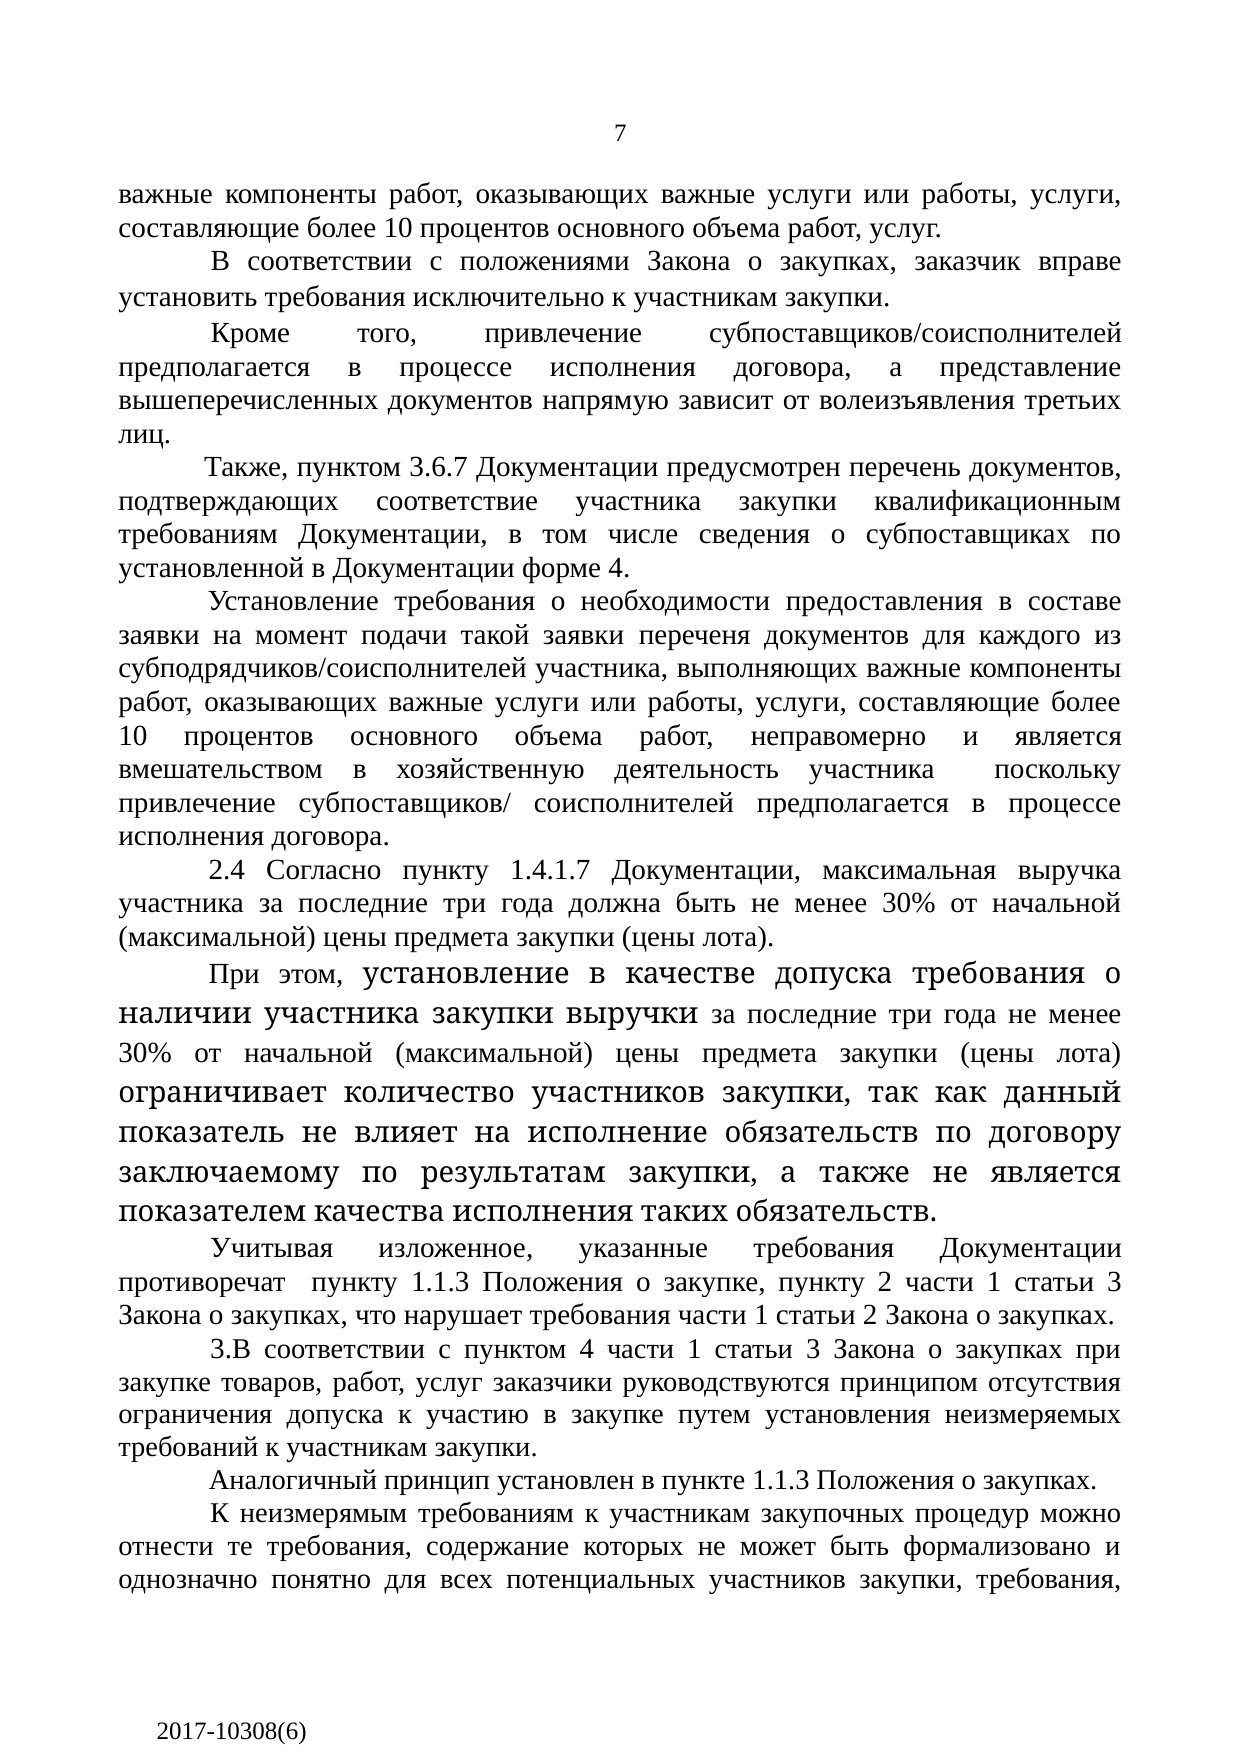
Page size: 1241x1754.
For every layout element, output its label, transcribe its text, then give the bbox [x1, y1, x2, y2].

text 3.В соответствии с пунктом 4 части 1 статьи 3 Закона о закупках при закупке товаров, работ, услуг заказчики руководствуются принципом отсутствия ограничения допуска к участию в закупке путем установления неизмеряемых требований к участникам закупки. [118, 1331, 1122, 1463]
text 2.4 Согласно пункту 1.4.1.7 Документации, максимальная выручка участника за последние три года должна быть не менее 30% от начальной (максимальной) цены предмета закупки (цены лота). [118, 852, 1122, 952]
text Учитывая изложенное, указанные требования Документации противоречат пункту 1.1.3 Положения о закупке, пункту 2 части 1 статьи 3 Закона о закупках, что нарушает требования части 1 статьи 2 Закона о закупках. [118, 1230, 1122, 1331]
text Кроме того, привлечение субпоставщиков/соисполнителей предполагается в процессе исполнения договора, а представление вышеперечисленных документов напрямую зависит от волеизъявления третьих лиц. [118, 315, 1122, 449]
text В соответствии с положениями Закона о закупках, заказчик вправе установить требования исключительно к участникам закупки. [118, 243, 1122, 313]
text Также, пунктом 3.6.7 Документации предусмотрен перечень документов, подтверждающих соответствие участника закупки квалификационным требованиям Документации, в том числе сведения о субпоставщиках по установленной в Документации форме 4. [118, 449, 1122, 583]
text Установление требования о необходимости предоставления в составе заявки на момент подачи такой заявки переченя документов для каждого из субподрядчиков/соисполнителей участника, выполняющих важные компоненты работ, оказывающих важные услуги или работы, услуги, составляющие более 10 процентов основного объема работ, неправомерно и является вмешательством в хозяйственную деятельность участника поскольку привлечение субпоставщиков/ соисполнителей предполагается в процессе исполнения договора. [118, 583, 1122, 852]
text К неизмерямым требованиям к участникам закупочных процедур можно отнести те требования, содержание которых не может быть формализовано и однозначно понятно для всех потенциальных участников закупки, требования, [118, 1496, 1122, 1595]
text При этом, установление в качестве допуска требования о наличии участника закупки выручки за последние три года не менее 30% от начальной (максимальной) цены предмета закупки (цены лота) ограничивает количество участников закупки, так как данный показатель не влияет на исполнение обязательств по договору заключаемому по результатам закупки, а также не является показателем качества исполнения таких обязательств. [118, 952, 1122, 1230]
text Аналогичный принцип установлен в пункте 1.1.3 Положения о закупках. [118, 1463, 1122, 1496]
text важные компоненты работ, оказывающих важные услуги или работы, услуги, составляющие более 10 процентов основного объема работ, услуг. [118, 176, 1122, 243]
